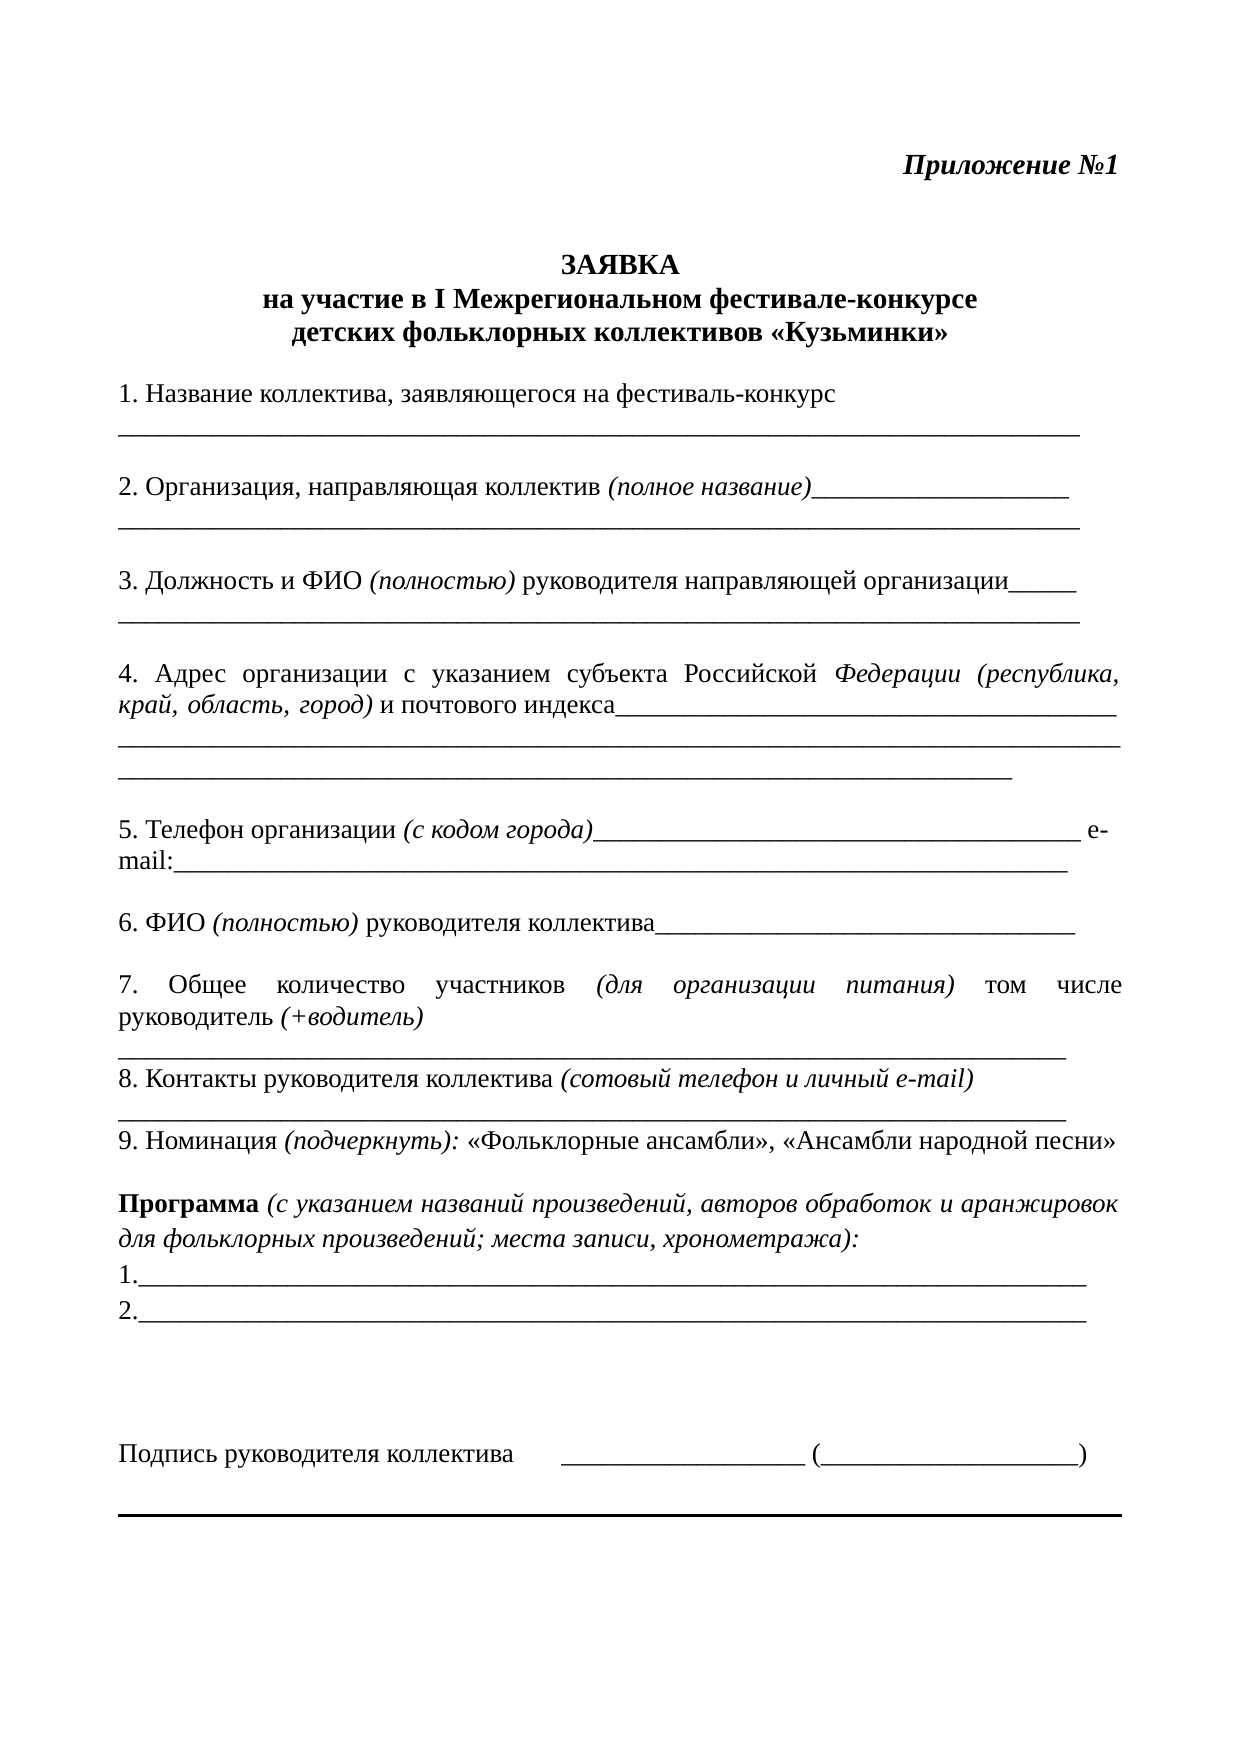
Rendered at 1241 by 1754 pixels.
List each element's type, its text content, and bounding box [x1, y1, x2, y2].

text Подпись руководителя коллектива __________________ (___________________) [118, 1437, 1122, 1514]
text _______________________________________________________________________ [118, 595, 1122, 626]
text _______________________________________________________________________ [118, 501, 1122, 533]
text ЗАЯВКА [118, 247, 1122, 281]
text 7. Общее количество участников (для организации питания) том числе руководитель (+водитель) ______________________________________________________________________ [118, 969, 1122, 1062]
text Приложение №1 [118, 147, 1122, 180]
text 1. Название коллектива, заявляющегося на фестиваль-конкурс _______________________________________________________________________ [118, 377, 1122, 439]
text на участие в I Межрегиональном фестивале-конкурсе детских фольклорных коллективов «Кузьминки» [118, 281, 1122, 348]
text 1.______________________________________________________________________ [118, 1258, 1122, 1289]
text 4. Адрес организации с указанием субъекта Российской Федерации (республика, край, область, город) и почтового индекса_________________________________________________________________________________________________________________________________________________________________________________ [118, 657, 1122, 782]
text 3. Должность и ФИО (полностью) руководителя направляющей организации_____ [118, 564, 1122, 595]
text Программа (с указанием названий произведений, авторов обработок и аранжировок для фольклорных произведений; места записи, хронометража): [118, 1187, 1122, 1253]
text 2.______________________________________________________________________ [118, 1294, 1122, 1325]
text 5. Телефон организации (с кодом города)____________________________________ e-mail:__________________________________________________________________ [118, 813, 1122, 875]
text 6. ФИО (полностью) руководителя коллектива_______________________________ [118, 906, 1122, 937]
text 9. Номинация (подчеркнуть): «Фольклорные ансамбли», «Ансамбли народной песни» [118, 1124, 1122, 1156]
text ______________________________________________________________________ [118, 1093, 1122, 1124]
text 8. Контакты руководителя коллектива (сотовый телефон и личный e-mail) [118, 1062, 1122, 1093]
text 2. Организация, направляющая коллектив (полное название)___________________ [118, 470, 1122, 501]
